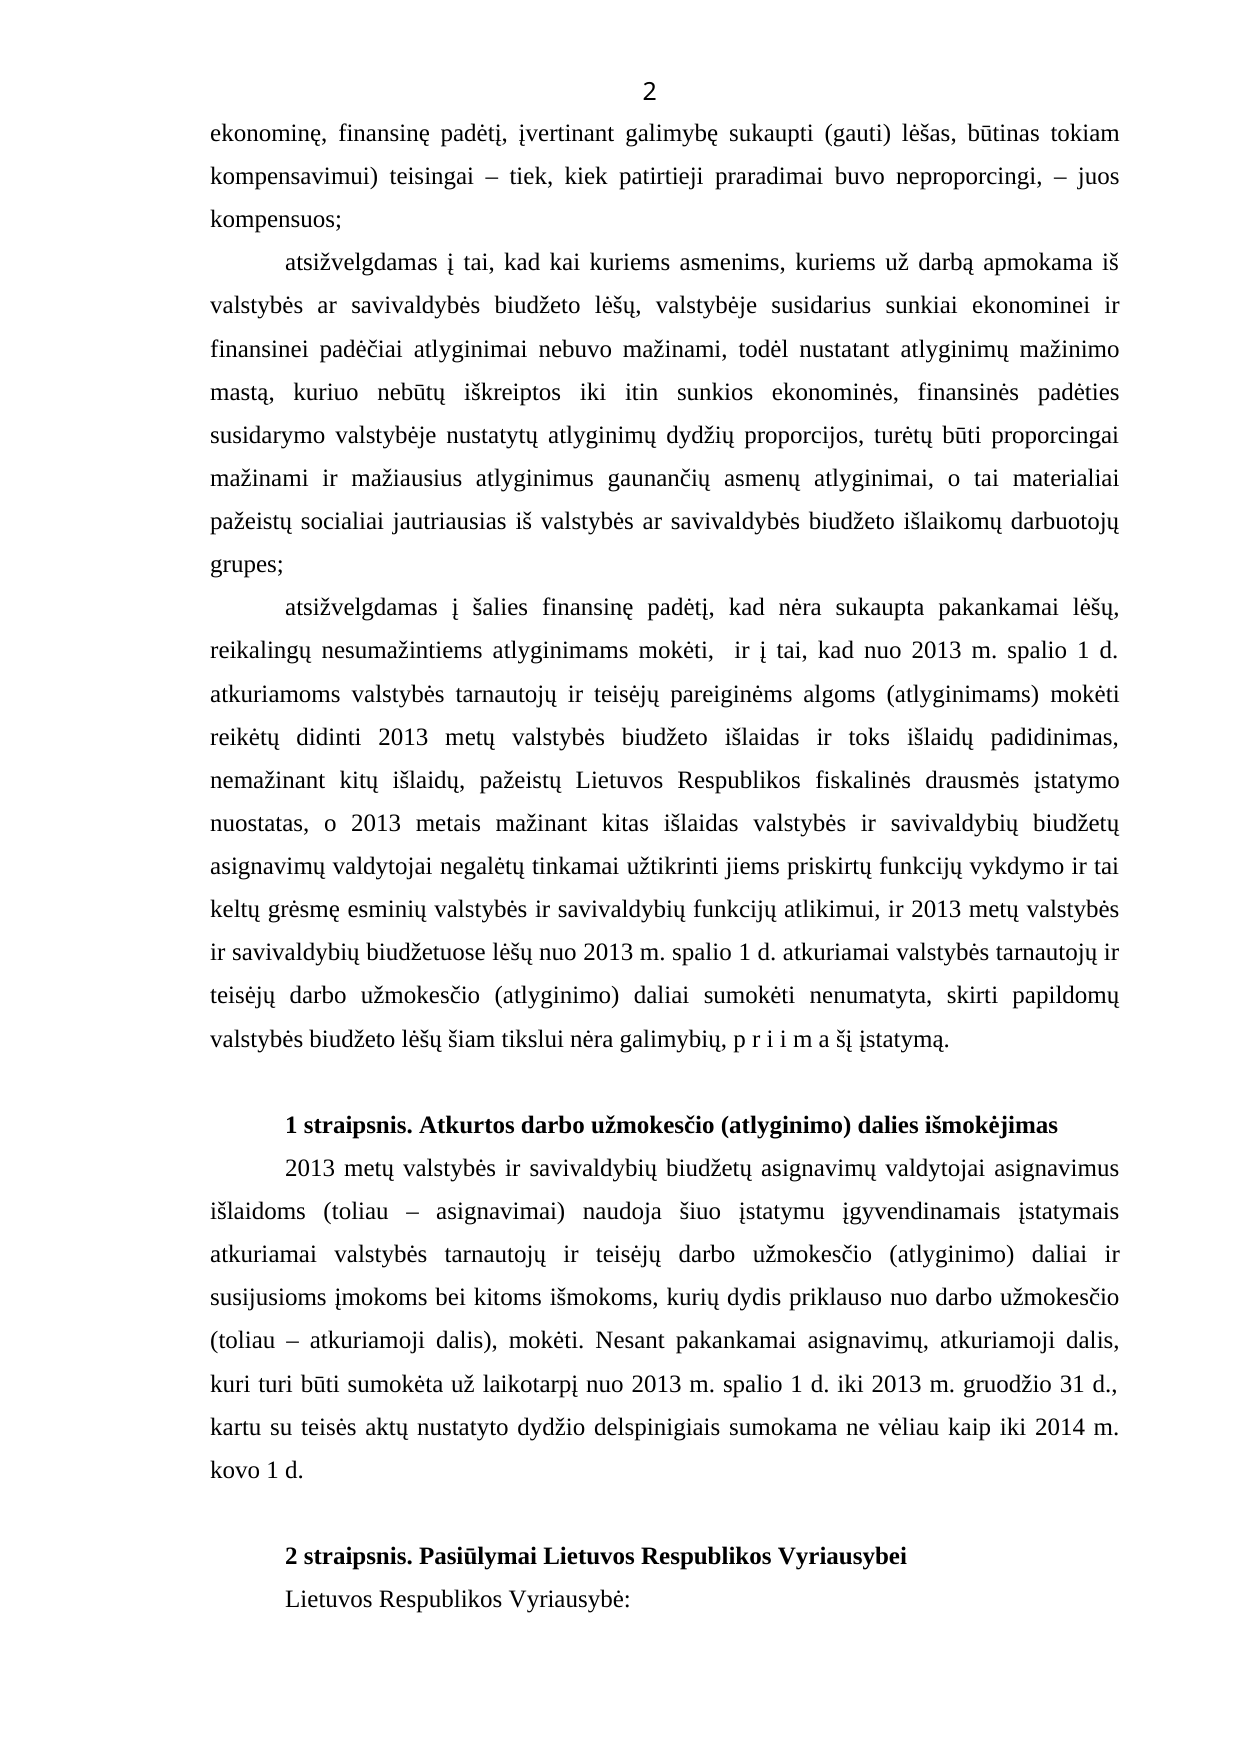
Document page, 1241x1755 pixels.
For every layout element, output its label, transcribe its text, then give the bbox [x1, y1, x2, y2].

text atsižvelgdamas į tai, kad kai kuriems asmenims, kuriems už darbą apmokama iš valstybės ar savivaldybės biudžeto lėšų, valstybėje susidarius sunkiai ekonominei ir finansinei padėčiai atlyginimai nebuvo mažinami, todėl nustatant atlyginimų mažinimo mastą, kuriuo nebūtų iškreiptos iki itin sunkios ekonominės, finansinės padėties susidarymo valstybėje nustatytų atlyginimų dydžių proporcijos, turėtų būti proporcingai mažinami ir mažiausius atlyginimus gaunančių asmenų atlyginimai, o tai materialiai pažeistų socialiai jautriausias iš valstybės ar savivaldybės biudžeto išlaikomų darbuotojų grupes; [210, 247, 1120, 578]
text Lietuvos Respublikos Vyriausybė: [210, 1584, 1120, 1613]
text 2 straipsnis. Pasiūlymai Lietuvos Respublikos Vyriausybei [210, 1541, 1120, 1570]
text 2013 metų valstybės ir savivaldybių biudžetų asignavimų valdytojai asignavimus išlaidoms (toliau – asignavimai) naudoja šiuo įstatymu įgyvendinamais įstatymais atkuriamai valstybės tarnautojų ir teisėjų darbo užmokesčio (atlyginimo) daliai ir susijusioms įmokoms bei kitoms išmokoms, kurių dydis priklauso nuo darbo užmokesčio (toliau – atkuriamoji dalis), mokėti. Nesant pakankamai asignavimų, atkuriamoji dalis, kuri turi būti sumokėta už laikotarpį nuo 2013 m. spalio 1 d. iki 2013 m. gruodžio 31 d., kartu su teisės aktų nustatyto dydžio delspinigiais sumokama ne vėliau kaip iki 2014 m. kovo 1 d. [210, 1153, 1120, 1484]
text ekonominę, finansinę padėtį, įvertinant galimybę sukaupti (gauti) lėšas, būtinas tokiam kompensavimui) teisingai – tiek, kiek patirtieji praradimai buvo neproporcingi, – juos kompensuos; [210, 118, 1120, 233]
text atsižvelgdamas į šalies finansinę padėtį, kad nėra sukaupta pakankamai lėšų, reikalingų nesumažintiems atlyginimams mokėti, ir į tai, kad nuo 2013 m. spalio 1 d. atkuriamoms valstybės tarnautojų ir teisėjų pareiginėms algoms (atlyginimams) mokėti reikėtų didinti 2013 metų valstybės biudžeto išlaidas ir toks išlaidų padidinimas, nemažinant kitų išlaidų, pažeistų Lietuvos Respublikos fiskalinės drausmės įstatymo nuostatas, o 2013 metais mažinant kitas išlaidas valstybės ir savivaldybių biudžetų asignavimų valdytojai negalėtų tinkamai užtikrinti jiems priskirtų funkcijų vykdymo ir tai keltų grėsmę esminių valstybės ir savivaldybių funkcijų atlikimui, ir 2013 metų valstybės ir savivaldybių biudžetuose lėšų nuo 2013 m. spalio 1 d. atkuriamai valstybės tarnautojų ir teisėjų darbo užmokesčio (atlyginimo) daliai sumokėti nenumatyta, skirti papildomų valstybės biudžeto lėšų šiam tikslui nėra galimybių, p r i i m a šį įstatymą. [210, 592, 1120, 1052]
text 1 straipsnis. Atkurtos darbo užmokesčio (atlyginimo) dalies išmokėjimas [210, 1110, 1120, 1139]
